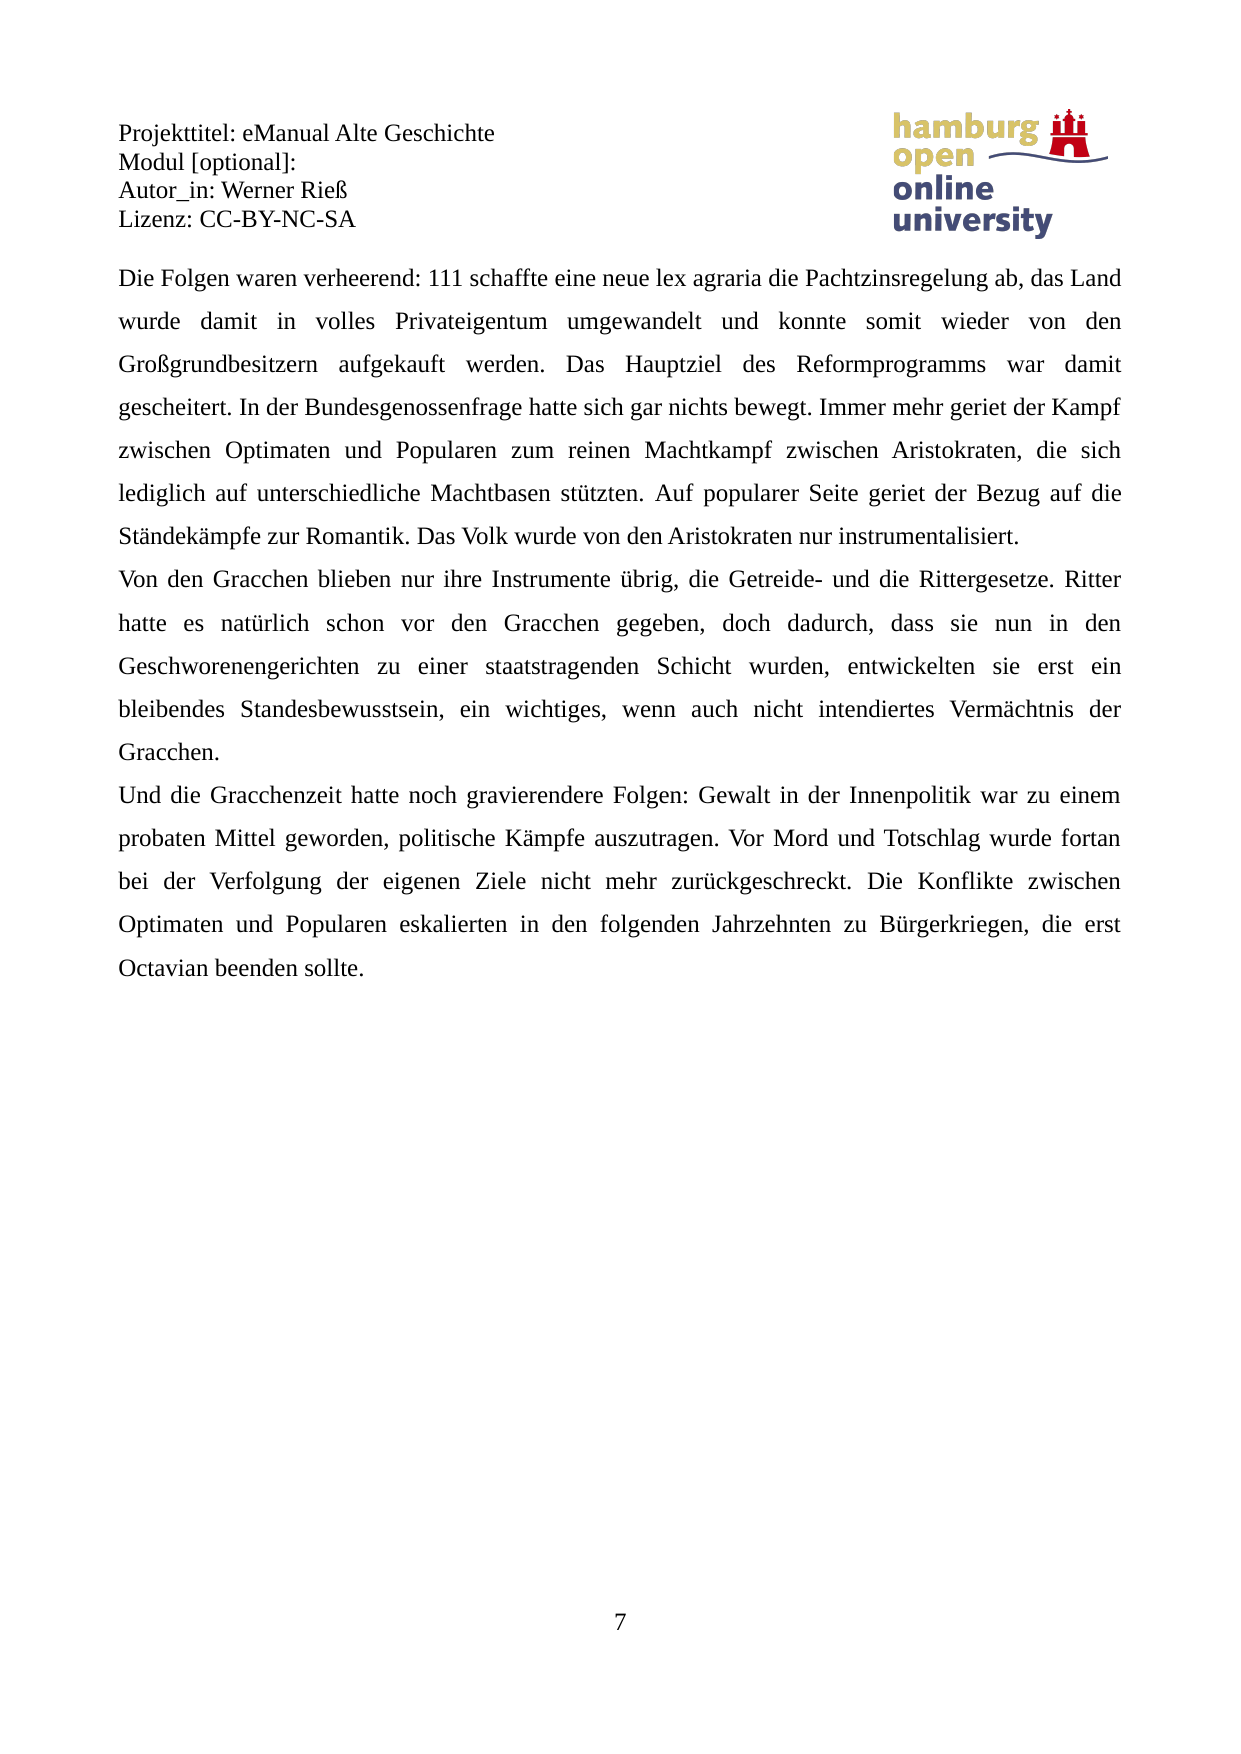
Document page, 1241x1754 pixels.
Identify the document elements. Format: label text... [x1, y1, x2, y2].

text Von den Gracchen blieben nur ihre Instrumente übrig, die Getreide- und die Rittergesetze. Ritter hatte es natürlich schon vor den Gracchen gegeben, doch dadurch, dass sie nun in den Geschworenengerichten zu einer staatstragenden Schicht wurden, entwickelten sie erst ein bleibendes Standesbewusstsein, ein wichtiges, wenn auch nicht intendiertes Vermächtnis der Gracchen. [118, 564, 1122, 766]
picture [893, 109, 1108, 239]
text Die Folgen waren verheerend: 111 schaffte eine neue lex agraria die Pachtzinsregelung ab, das Land wurde damit in volles Privateigentum umgewandelt und konnte somit wieder von den Großgrundbesitzern aufgekauft werden. Das Hauptziel des Reformprogramms war damit gescheitert. In der Bundesgenossenfrage hatte sich gar nichts bewegt. Immer mehr geriet der Kampf zwischen Optimaten und Popularen zum reinen Machtkampf zwischen Aristokraten, die sich lediglich auf unterschiedliche Machtbasen stützten. Auf popularer Seite geriet der Bezug auf die Ständekämpfe zur Romantik. Das Volk wurde von den Aristokraten nur instrumentalisiert. [118, 263, 1122, 550]
text Und die Gracchenzeit hatte noch gravierendere Folgen: Gewalt in der Innenpolitik war zu einem probaten Mittel geworden, politische Kämpfe auszutragen. Vor Mord und Totschlag wurde fortan bei der Verfolgung der eigenen Ziele nicht mehr zurückgeschreckt. Die Konflikte zwischen Optimaten und Popularen eskalierten in den folgenden Jahrzehnten zu Bürgerkriegen, die erst Octavian beenden sollte. [118, 780, 1122, 981]
